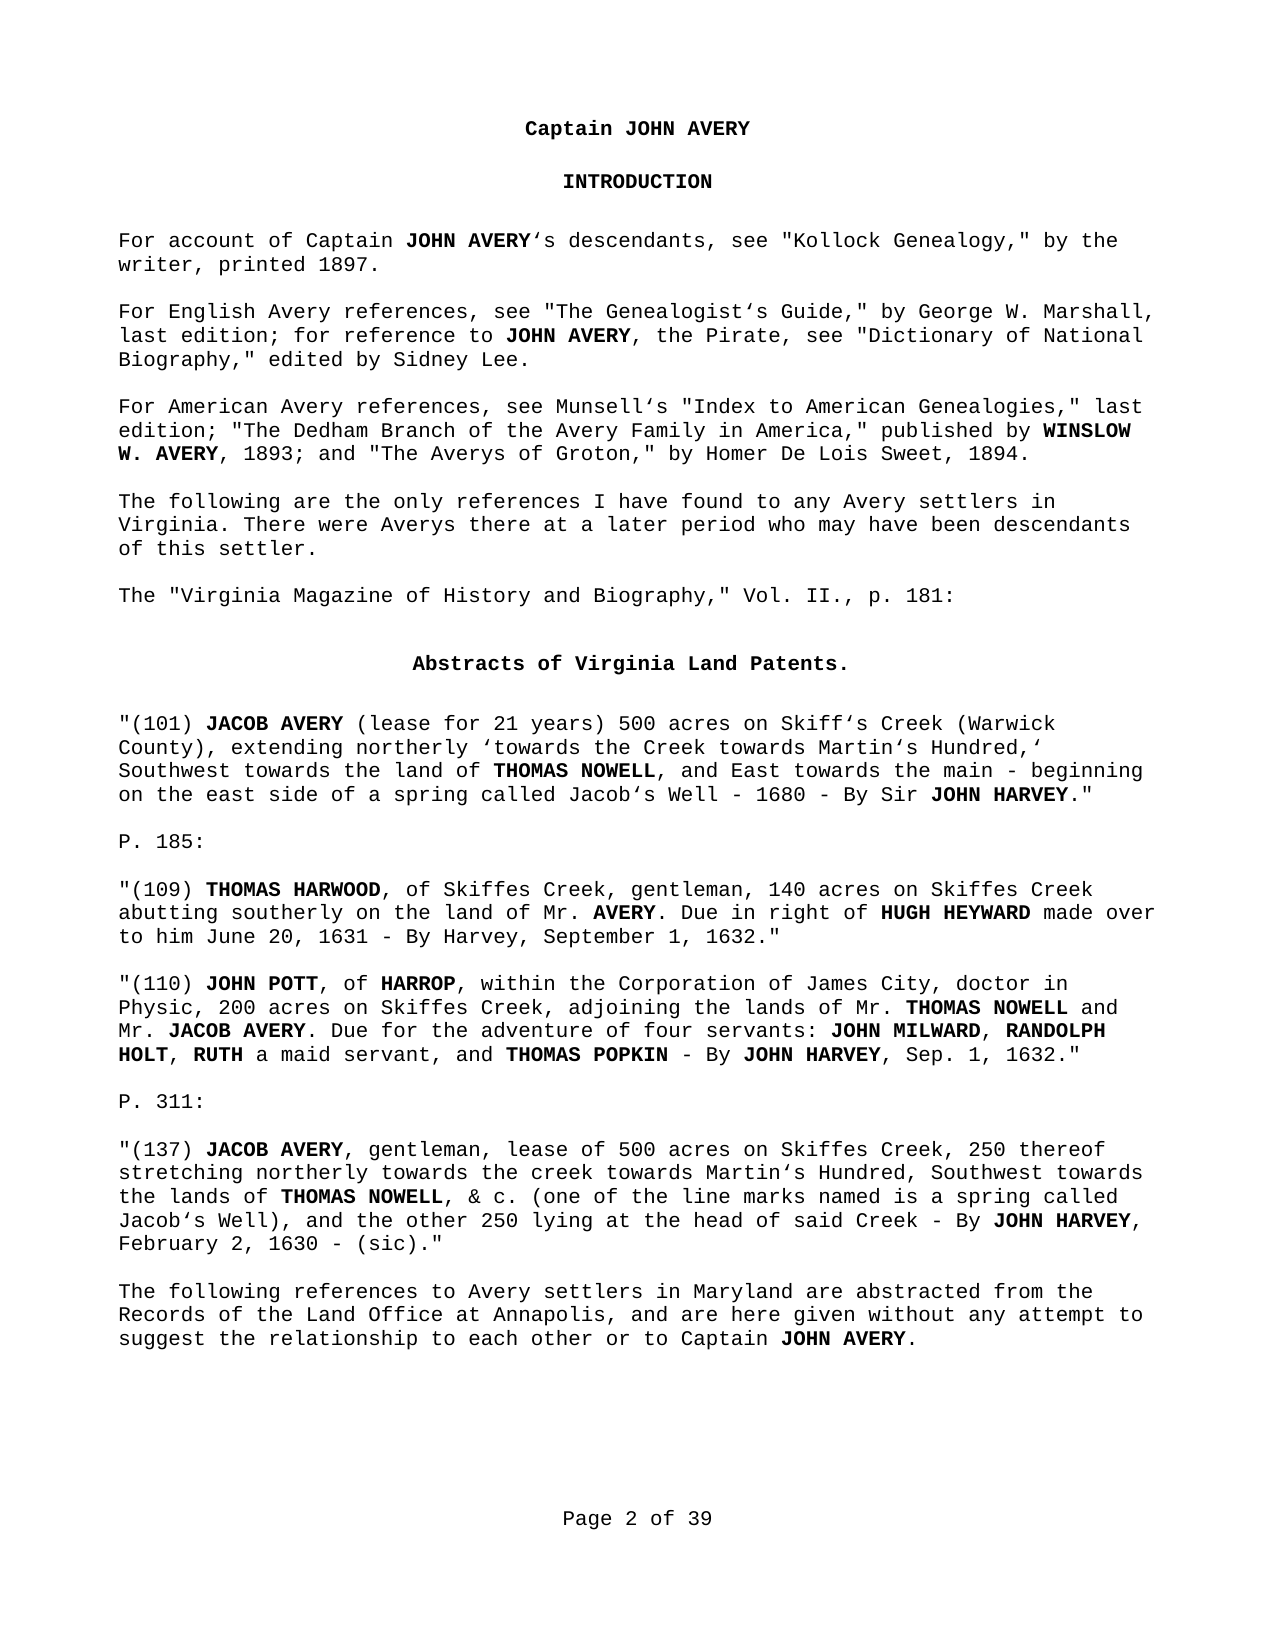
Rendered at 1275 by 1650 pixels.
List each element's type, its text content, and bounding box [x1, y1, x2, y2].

text "(101) Jacob Avery (lease for 21 years) 500 acres on Skiff‘s Creek (Warwick County), extending northerly ‘towards the Creek towards Martin‘s Hundred,‘ Southwest towards the land of Thomas Nowell, and East towards the main - beginning on the east side of a spring called Jacob‘s Well - 1680 - By Sir John Harvey." [118, 713, 1157, 808]
subtitle INTRODUCTION [118, 171, 1157, 195]
text "(110) John Pott, of Harrop, within the Corporation of James City, doctor in Physic, 200 acres on Skiffes Creek, adjoining the lands of Mr. Thomas Nowell and Mr. Jacob Avery. Due for the adventure of four servants: John Milward, Randolph Holt, Ruth a maid servant, and Thomas Popkin - By John Harvey, Sep. 1, 1632." [118, 973, 1157, 1068]
text The following are the only references I have found to any Avery settlers in Virginia. There were Averys there at a later period who may have been descendants of this settler. [118, 491, 1157, 562]
text "(109) Thomas Harwood, of Skiffes Creek, gentleman, 140 acres on Skiffes Creek abutting southerly on the land of Mr. Avery. Due in right of Hugh Heyward made over to him June 20, 1631 - By Harvey, September 1, 1632." [118, 879, 1157, 949]
text P. 311: [118, 1091, 1157, 1115]
text For English Avery references, see "The Genealogist‘s Guide," by George W. Marshall, last edition; for reference to John Avery, the Pirate, see "Dictionary of National Biography," edited by Sidney Lee. [118, 301, 1157, 372]
text For account of Captain John Avery‘s descendants, see "Kollock Genealogy," by the writer, printed 1897. [118, 231, 1157, 278]
text "(137) Jacob Avery, gentleman, lease of 500 acres on Skiffes Creek, 250 thereof stretching northerly towards the creek towards Martin‘s Hundred, Southwest towards the lands of Thomas Nowell, & c. (one of the line marks named is a spring called Jacob‘s Well), and the other 250 lying at the head of said Creek - By John Harvey, February 2, 1630 - (sic)." [118, 1139, 1157, 1257]
text P. 185: [118, 831, 1157, 855]
text For American Avery references, see Munsell‘s "Index to American Genealogies," last edition; "The Dedham Branch of the Avery Family in America," published by Winslow W. Avery, 1893; and "The Averys of Groton," by Homer De Lois Sweet, 1894. [118, 396, 1157, 467]
text The "Virginia Magazine of History and Biography," Vol. II., p. 181: [118, 585, 1157, 609]
text The following references to Avery settlers in Maryland are abstracted from the Records of the Land Office at Annapolis, and are here given without any attempt to suggest the relationship to each other or to Captain John Avery. [118, 1281, 1157, 1352]
subtitle Abstracts of Virginia Land Patents. [118, 653, 1157, 677]
